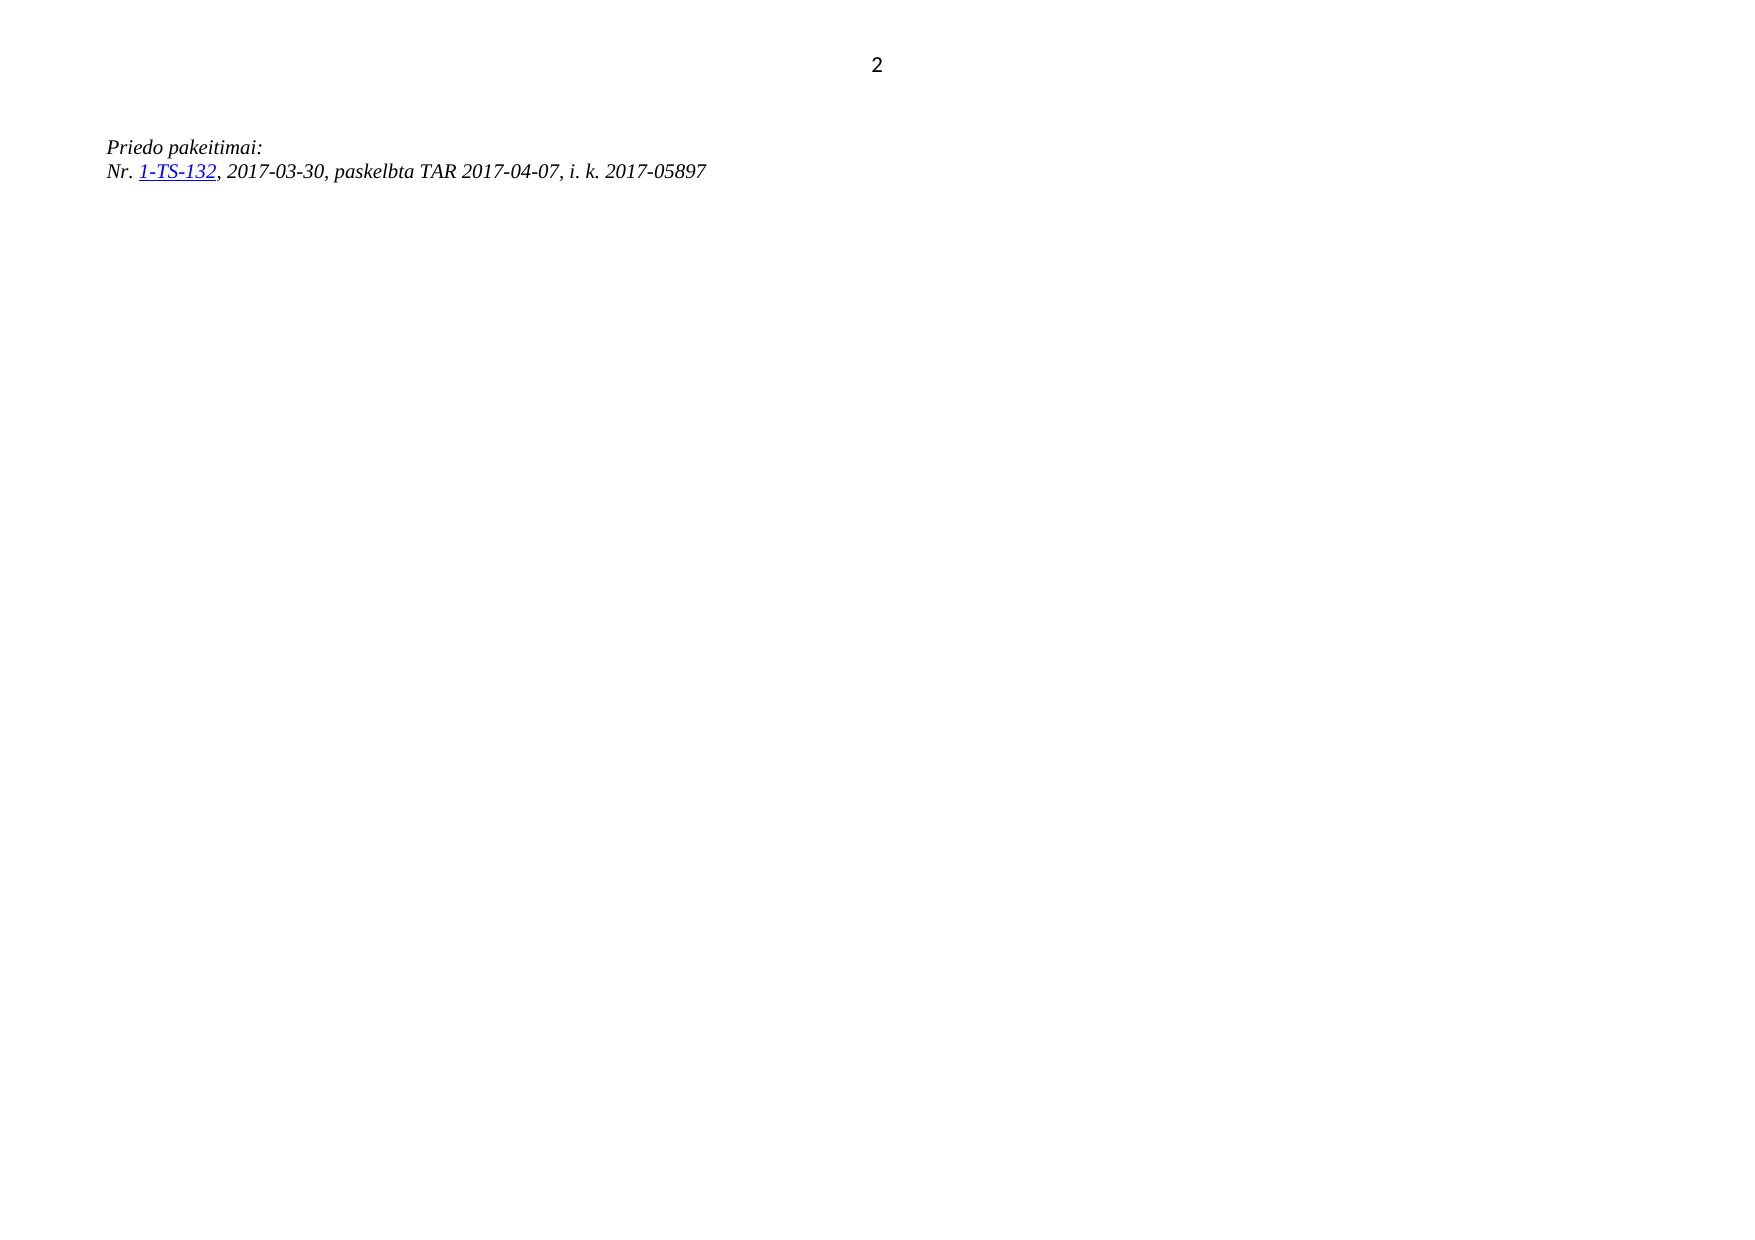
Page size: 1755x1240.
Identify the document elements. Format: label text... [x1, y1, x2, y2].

text Priedo pakeitimai: [106, 135, 1648, 159]
text Nr. 1-TS-132, 2017-03-30, paskelbta TAR 2017-04-07, i. k. 2017-05897 [106, 159, 1648, 183]
